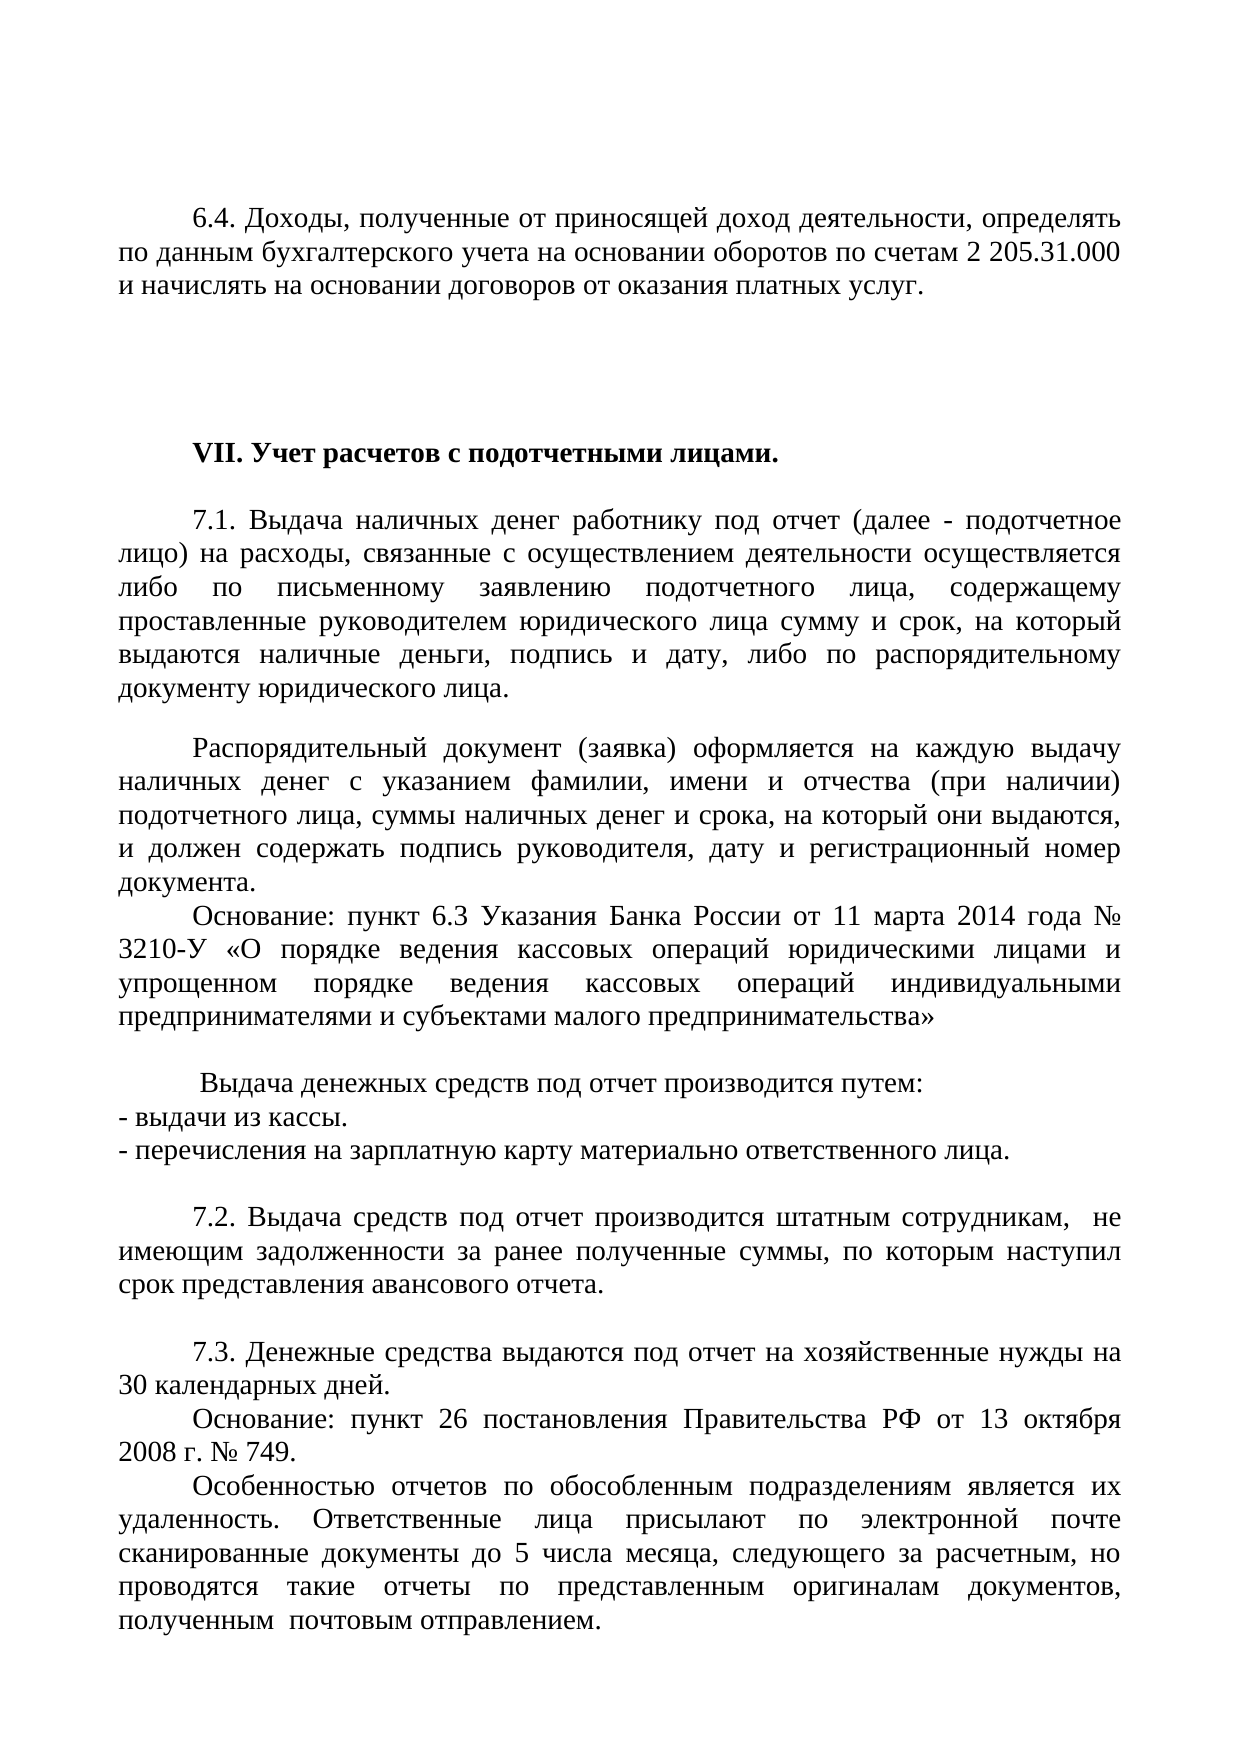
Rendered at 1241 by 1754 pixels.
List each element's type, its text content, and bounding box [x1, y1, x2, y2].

text Выдача денежных средств под отчет производится путем: [118, 1065, 1122, 1099]
text - выдачи из кассы. [118, 1099, 1122, 1132]
text 6.4. Доходы, полученные от приносящей доход деятельности, определять по данным бухгалтерского учета на основании оборотов по счетам 2 205.31.000 и начислять на основании договоров от оказания платных услуг. [118, 200, 1122, 301]
text 7.1. Выдача наличных денег работнику под отчет (далее - подотчетное лицо) на расходы, связанные с осуществлением деятельности осуществляется либо по письменному заявлению подотчетного лица, содержащему проставленные руководителем юридического лица сумму и срок, на который выдаются наличные деньги, подпись и дату, либо по распорядительному документу юридического лица. [118, 502, 1122, 703]
text Основание: пункт 6.3 Указания Банка России от 11 марта 2014 года № 3210-У «О порядке ведения кассовых операций юридическими лицами и упрощенном порядке ведения кассовых операций индивидуальными предпринимателями и субъектами малого предпринимательства» [118, 898, 1122, 1032]
text 7.3. Денежные средства выдаются под отчет на хозяйственные нужды на 30 календарных дней. [118, 1334, 1122, 1401]
text - перечисления на зарплатную карту материально ответственного лица. [118, 1132, 1122, 1166]
text Особенностью отчетов по обособленным подразделениям является их удаленность. Ответственные лица присылают по электронной почте сканированные документы до 5 числа месяца, следующего за расчетным, но проводятся такие отчеты по представленным оригиналам документов, полученным почтовым отправлением. [118, 1468, 1122, 1636]
text 7.2. Выдача средств под отчет производится штатным сотрудникам, не имеющим задолженности за ранее полученные суммы, по которым наступил срок представления авансового отчета. [118, 1199, 1122, 1300]
text VII. Учет расчетов с подотчетными лицами. [118, 435, 1122, 468]
text Основание: пункт 26 постановления Правительства РФ от 13 октября 2008 г. № 749. [118, 1401, 1122, 1468]
text Распорядительный документ (заявка) оформляется на каждую выдачу наличных денег с указанием фамилии, имени и отчества (при наличии) подотчетного лица, суммы наличных денег и срока, на который они выдаются, и должен содержать подпись руководителя, дату и регистрационный номер документа. [118, 730, 1122, 898]
